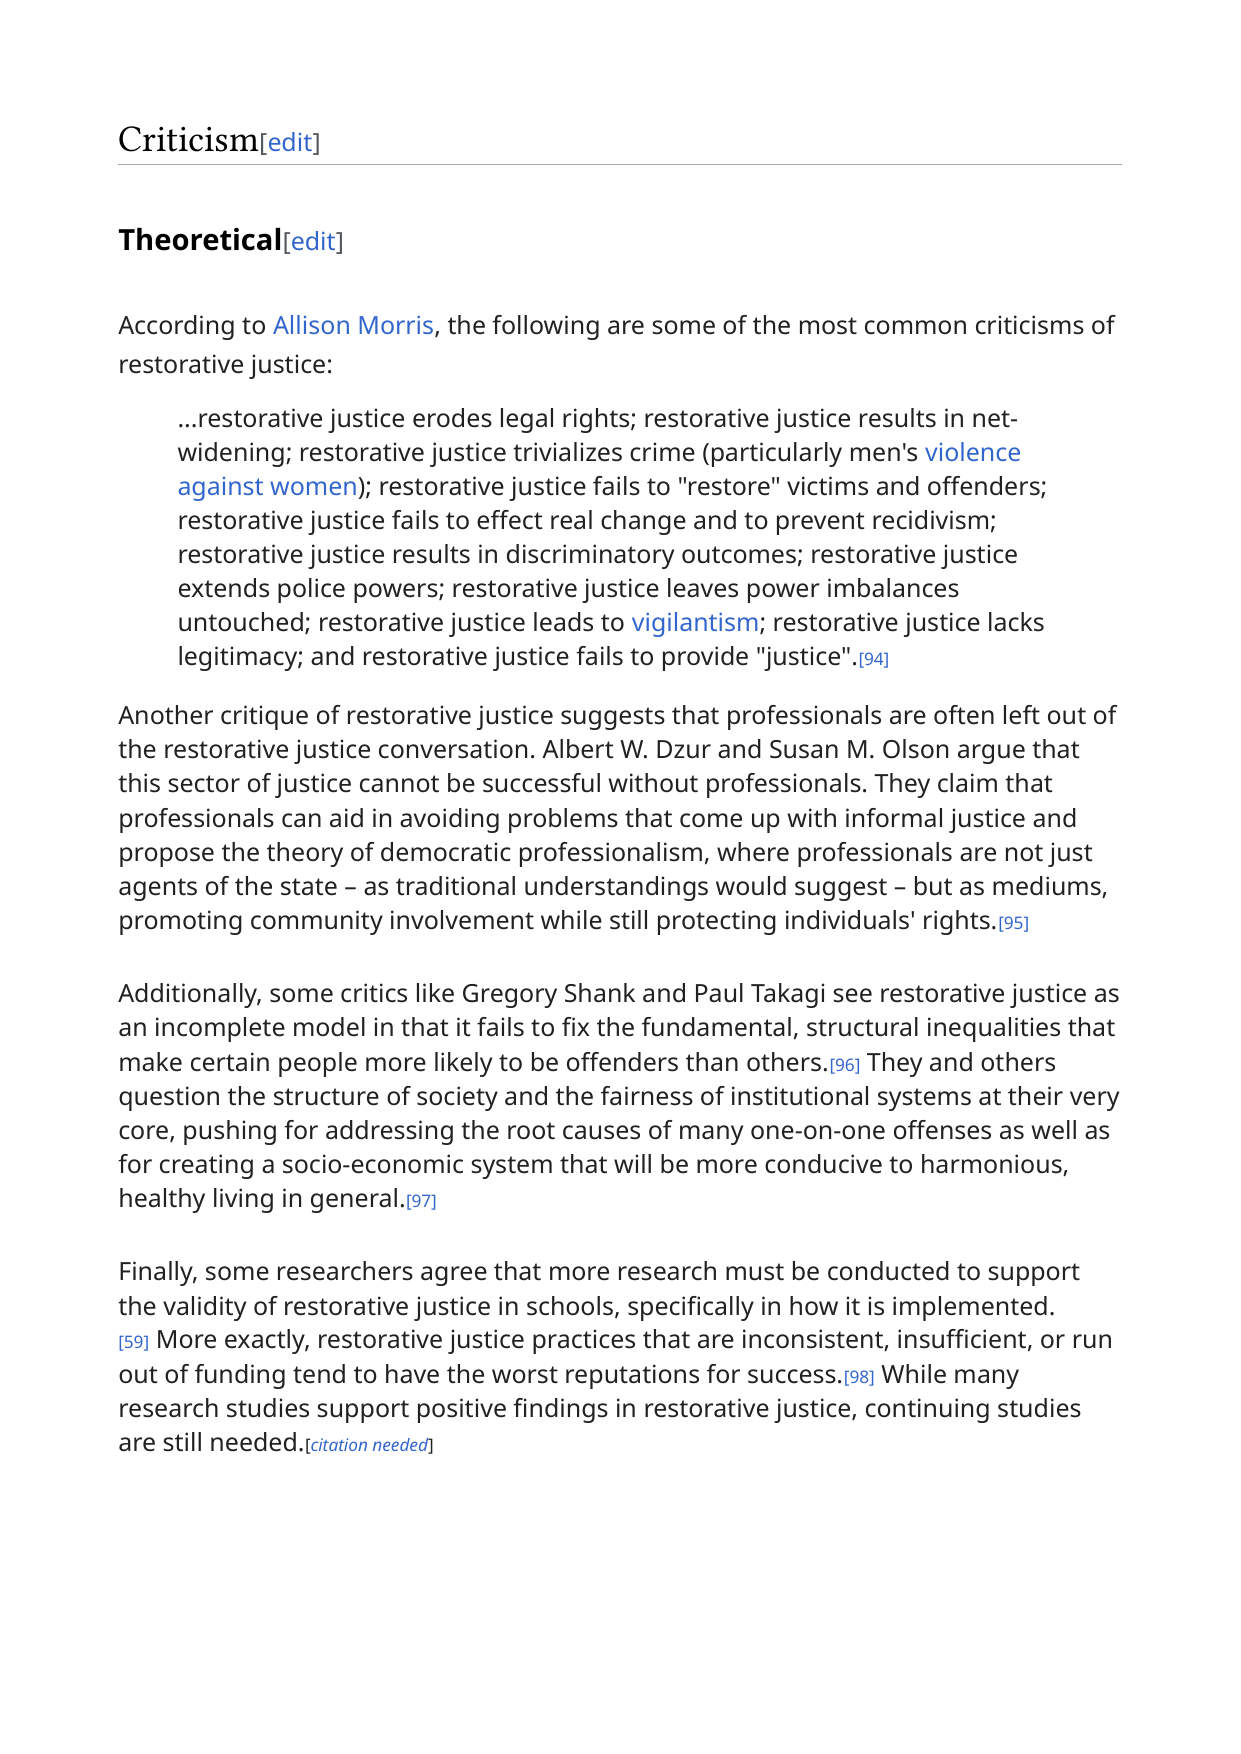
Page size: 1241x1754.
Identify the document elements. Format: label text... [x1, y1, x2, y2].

text Additionally, some critics like Gregory Shank and Paul Takagi see restorative justice as an incomplete model in that it fails to fix the fundamental, structural inequalities that make certain people more likely to be offenders than others.[96] They and others question the structure of society and the fairness of institutional systems at their very core, pushing for addressing the root causes of many one-on-one offenses as well as for creating a socio-economic system that will be more conducive to harmonious, healthy living in general.[97] [118, 976, 1122, 1214]
text Finally, some researchers agree that more research must be conducted to support the validity of restorative justice in schools, specifically in how it is implemented.[59] More exactly, restorative justice practices that are inconsistent, insufficient, or run out of funding tend to have the worst reputations for success.[98] While many research studies support positive findings in restorative justice, continuing studies are still needed.[citation needed] [118, 1254, 1122, 1458]
subtitle Theoretical[edit] [118, 219, 1122, 259]
subtitle Criticism[edit] [118, 118, 1122, 164]
text Another critique of restorative justice suggests that professionals are often left out of the restorative justice conversation. Albert W. Dzur and Susan M. Olson argue that this sector of justice cannot be successful without professionals. They claim that professionals can aid in avoiding problems that come up with informal justice and propose the theory of democratic professionalism, where professionals are not just agents of the state – as traditional understandings would suggest – but as mediums, promoting community involvement while still protecting individuals' rights.[95] [118, 698, 1122, 936]
text According to Allison Morris, the following are some of the most common criticisms of restorative justice: [118, 308, 1122, 381]
text ...restorative justice erodes legal rights; restorative justice results in net-widening; restorative justice trivializes crime (particularly men's violence against women); restorative justice fails to "restore" victims and offenders; restorative justice fails to effect real change and to prevent recidivism; restorative justice results in discriminatory outcomes; restorative justice extends police powers; restorative justice leaves power imbalances untouched; restorative justice leads to vigilantism; restorative justice lacks legitimacy; and restorative justice fails to provide "justice".[94] [177, 401, 1063, 673]
